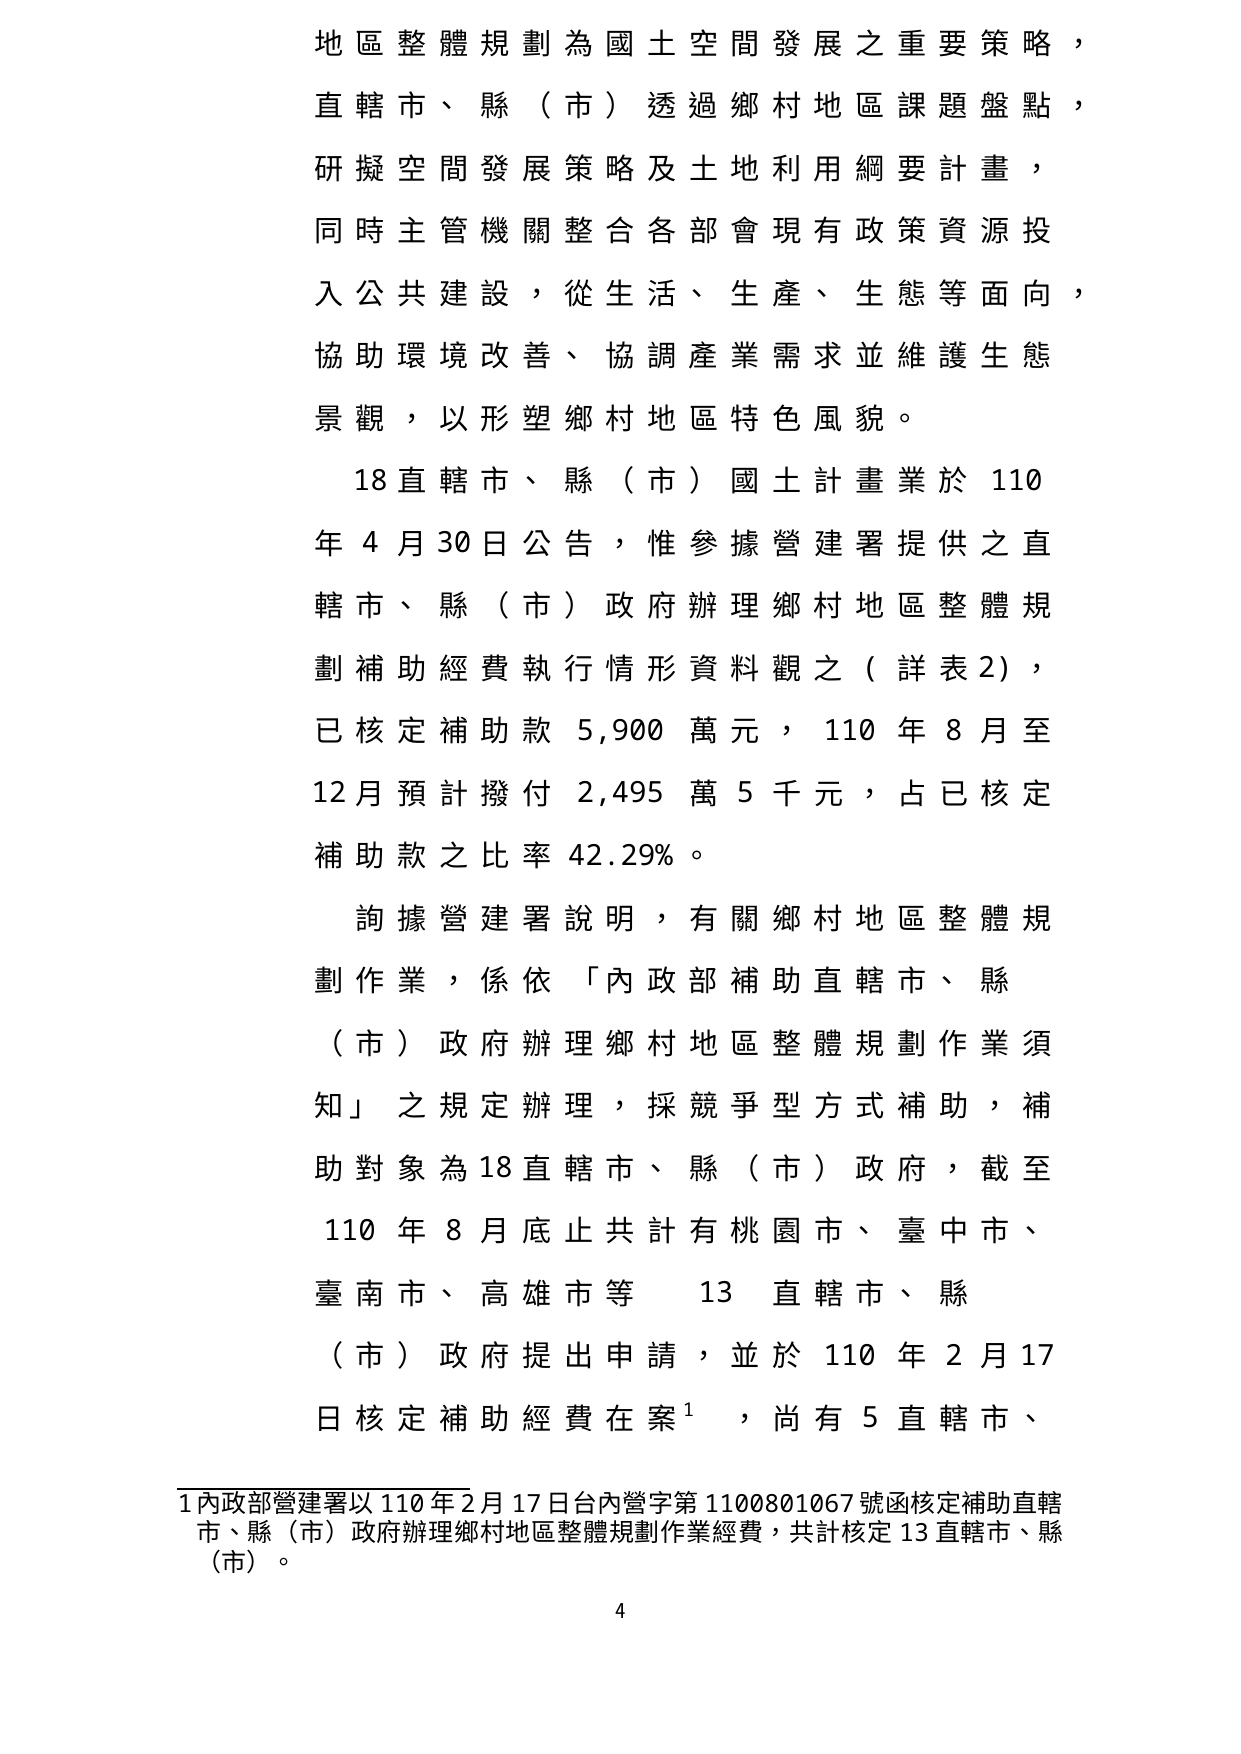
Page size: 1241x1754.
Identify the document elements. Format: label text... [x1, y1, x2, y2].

text 18直轄市、縣（市）國土計畫業於110年4月30日公告，惟參據營建署提供之直轄市、縣（市）政府辦理鄉村地區整體規劃補助經費執行情形資料觀之(詳表2)，已核定補助款5,900萬元，110年8月至12月預計撥付2,495萬5千元，占已核定補助款之比率42.29%。 [271, 437, 1058, 875]
text 詢據營建署說明，有關鄉村地區整體規劃作業，係依「內政部補助直轄市、縣（市）政府辦理鄉村地區整體規劃作業須知」之規定辦理，採競爭型方式補助，補助對象為18直轄市、縣（市）政府，截至110年8月底止共計有桃園市、臺中市、臺南市、高雄市等 13 直轄市、縣（市）政府提出申請，並於110年2月17日核定補助經費在案，尚有5直轄市、縣（市）未提出申請。該署為充分掌握並協助各直轄市、縣（市）政府辦理進度及情形將持續按月召開「鄉村地區整體規劃研商會議」，就待釐清議題，即時給予直轄市、縣（市）政府必要協助。 [271, 875, 1058, 1437]
text 內政部營建署以110年2月17日台內營字第1100801067號函核定補助直轄市、縣（市）政府辦理鄉村地區整體規劃作業經費，共計核定13直轄市、縣（市）。 [177, 1489, 1063, 1577]
text 依「全國國土計畫」及內政部108年2月21日修正之「國土計畫法施行細則」第6條規定，鄉村地區整體規劃為直轄市、縣（市）國土計畫應載明內容之一。鄉村地區整體規劃為國土空間發展之重要策略，直轄市、縣（市）透過鄉村地區課題盤點，研擬空間發展策略及土地利用綱要計畫，同時主管機關整合各部會現有政策資源投入公共建設，從生活、生產、生態等面向，協助環境改善、協調產業需求並維護生態景觀，以形塑鄉村地區特色風貌。 [271, 0, 1058, 437]
